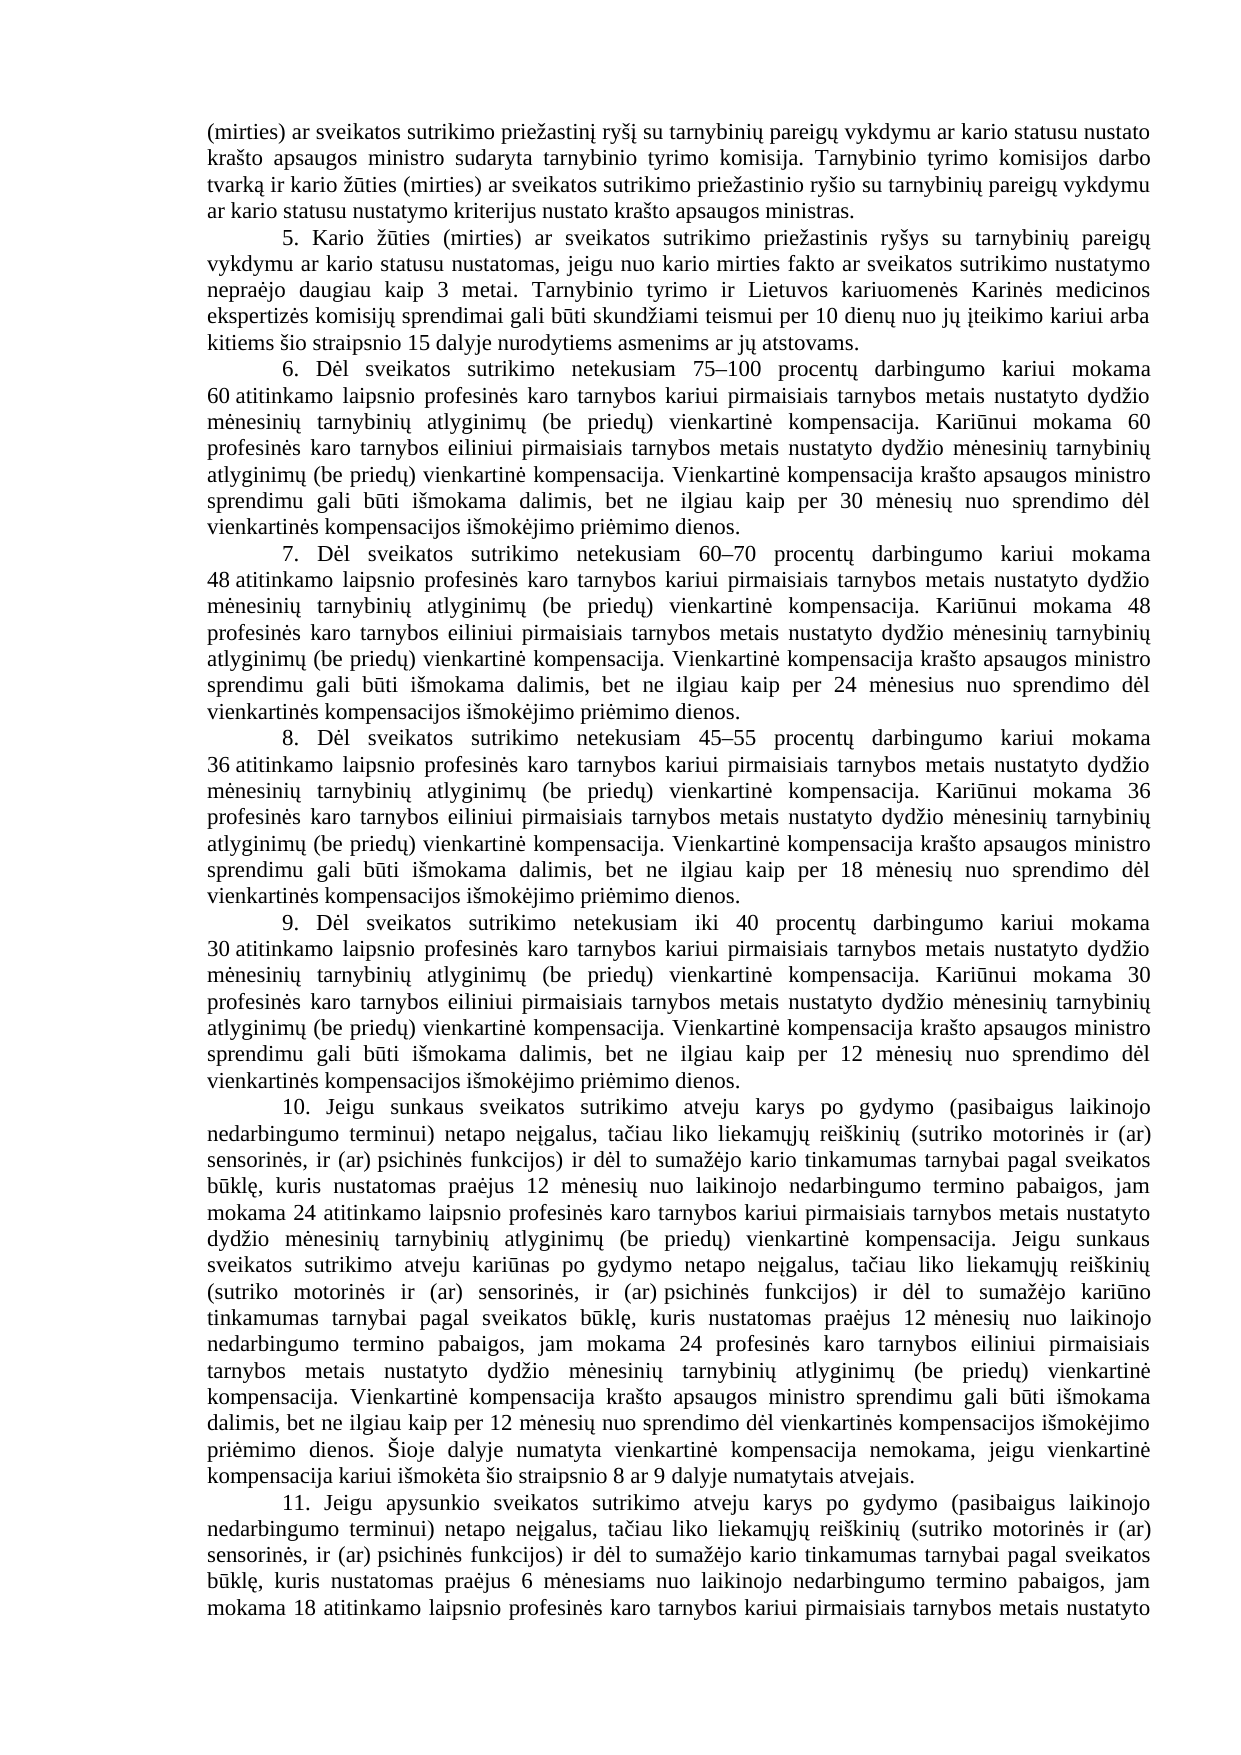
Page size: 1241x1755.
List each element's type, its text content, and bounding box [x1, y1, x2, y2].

text 6. Dėl sveikatos sutrikimo netekusiam 75–100 procentų darbingumo kariui mokama 60 atitinkamo laipsnio profesinės karo tarnybos kariui pirmaisiais tarnybos metais nustatyto dydžio mėnesinių tarnybinių atlyginimų (be priedų) vienkartinė kompensacija. Kariūnui mokama 60 profesinės karo tarnybos eiliniui pirmaisiais tarnybos metais nustatyto dydžio mėnesinių tarnybinių atlyginimų (be priedų) vienkartinė kompensacija. Vienkartinė kompensacija krašto apsaugos ministro sprendimu gali būti išmokama dalimis, bet ne ilgiau kaip per 30 mėnesių nuo sprendimo dėl vienkartinės kompensacijos išmokėjimo priėmimo dienos. [207, 355, 1152, 540]
text 7. Dėl sveikatos sutrikimo netekusiam 60–70 procentų darbingumo kariui mokama 48 atitinkamo laipsnio profesinės karo tarnybos kariui pirmaisiais tarnybos metais nustatyto dydžio mėnesinių tarnybinių atlyginimų (be priedų) vienkartinė kompensacija. Kariūnui mokama 48 profesinės karo tarnybos eiliniui pirmaisiais tarnybos metais nustatyto dydžio mėnesinių tarnybinių atlyginimų (be priedų) vienkartinė kompensacija. Vienkartinė kompensacija krašto apsaugos ministro sprendimu gali būti išmokama dalimis, bet ne ilgiau kaip per 24 mėnesius nuo sprendimo dėl vienkartinės kompensacijos išmokėjimo priėmimo dienos. [207, 540, 1152, 724]
text 10. Jeigu sunkaus sveikatos sutrikimo atveju karys po gydymo (pasibaigus laikinojo nedarbingumo terminui) netapo neįgalus, tačiau liko liekamųjų reiškinių (sutriko motorinės ir (ar) sensorinės, ir (ar) psichinės funkcijos) ir dėl to sumažėjo kario tinkamumas tarnybai pagal sveikatos būklę, kuris nustatomas praėjus 12 mėnesių nuo laikinojo nedarbingumo termino pabaigos, jam mokama 24 atitinkamo laipsnio profesinės karo tarnybos kariui pirmaisiais tarnybos metais nustatyto dydžio mėnesinių tarnybinių atlyginimų (be priedų) vienkartinė kompensacija. Jeigu sunkaus sveikatos sutrikimo atveju kariūnas po gydymo netapo neįgalus, tačiau liko liekamųjų reiškinių (sutriko motorinės ir (ar) sensorinės, ir (ar) psichinės funkcijos) ir dėl to sumažėjo kariūno tinkamumas tarnybai pagal sveikatos būklę, kuris nustatomas praėjus 12 mėnesių nuo laikinojo nedarbingumo termino pabaigos, jam mokama 24 profesinės karo tarnybos eiliniui pirmaisiais tarnybos metais nustatyto dydžio mėnesinių tarnybinių atlyginimų (be priedų) vienkartinė kompensacija. Vienkartinė kompensacija krašto apsaugos ministro sprendimu gali būti išmokama dalimis, bet ne ilgiau kaip per 12 mėnesių nuo sprendimo dėl vienkartinės kompensacijos išmokėjimo priėmimo dienos. Šioje dalyje numatyta vienkartinė kompensacija nemokama, jeigu vienkartinė kompensacija kariui išmokėta šio straipsnio 8 ar 9 dalyje numatytais atvejais. [207, 1093, 1152, 1488]
text 9. Dėl sveikatos sutrikimo netekusiam iki 40 procentų darbingumo kariui mokama 30 atitinkamo laipsnio profesinės karo tarnybos kariui pirmaisiais tarnybos metais nustatyto dydžio mėnesinių tarnybinių atlyginimų (be priedų) vienkartinė kompensacija. Kariūnui mokama 30 profesinės karo tarnybos eiliniui pirmaisiais tarnybos metais nustatyto dydžio mėnesinių tarnybinių atlyginimų (be priedų) vienkartinė kompensacija. Vienkartinė kompensacija krašto apsaugos ministro sprendimu gali būti išmokama dalimis, bet ne ilgiau kaip per 12 mėnesių nuo sprendimo dėl vienkartinės kompensacijos išmokėjimo priėmimo dienos. [207, 909, 1152, 1093]
text (mirties) ar sveikatos sutrikimo priežastinį ryšį su tarnybinių pareigų vykdymu ar kario statusu nustato krašto apsaugos ministro sudaryta tarnybinio tyrimo komisija. Tarnybinio tyrimo komisijos darbo tvarką ir kario žūties (mirties) ar sveikatos sutrikimo priežastinio ryšio su tarnybinių pareigų vykdymu ar kario statusu nustatymo kriterijus nustato krašto apsaugos ministras. [207, 118, 1152, 223]
text 8. Dėl sveikatos sutrikimo netekusiam 45–55 procentų darbingumo kariui mokama 36 atitinkamo laipsnio profesinės karo tarnybos kariui pirmaisiais tarnybos metais nustatyto dydžio mėnesinių tarnybinių atlyginimų (be priedų) vienkartinė kompensacija. Kariūnui mokama 36 profesinės karo tarnybos eiliniui pirmaisiais tarnybos metais nustatyto dydžio mėnesinių tarnybinių atlyginimų (be priedų) vienkartinė kompensacija. Vienkartinė kompensacija krašto apsaugos ministro sprendimu gali būti išmokama dalimis, bet ne ilgiau kaip per 18 mėnesių nuo sprendimo dėl vienkartinės kompensacijos išmokėjimo priėmimo dienos. [207, 724, 1152, 909]
text 11. Jeigu apysunkio sveikatos sutrikimo atveju karys po gydymo (pasibaigus laikinojo nedarbingumo terminui) netapo neįgalus, tačiau liko liekamųjų reiškinių (sutriko motorinės ir (ar) sensorinės, ir (ar) psichinės funkcijos) ir dėl to sumažėjo kario tinkamumas tarnybai pagal sveikatos būklę, kuris nustatomas praėjus 6 mėnesiams nuo laikinojo nedarbingumo termino pabaigos, jam mokama 18 atitinkamo laipsnio profesinės karo tarnybos kariui pirmaisiais tarnybos metais nustatyto [207, 1488, 1152, 1620]
text 5. Kario žūties (mirties) ar sveikatos sutrikimo priežastinis ryšys su tarnybinių pareigų vykdymu ar kario statusu nustatomas, jeigu nuo kario mirties fakto ar sveikatos sutrikimo nustatymo nepraėjo daugiau kaip 3 metai. Tarnybinio tyrimo ir Lietuvos kariuomenės Karinės medicinos ekspertizės komisijų sprendimai gali būti skundžiami teismui per 10 dienų nuo jų įteikimo kariui arba kitiems šio straipsnio 15 dalyje nurodytiems asmenims ar jų atstovams. [207, 223, 1152, 355]
